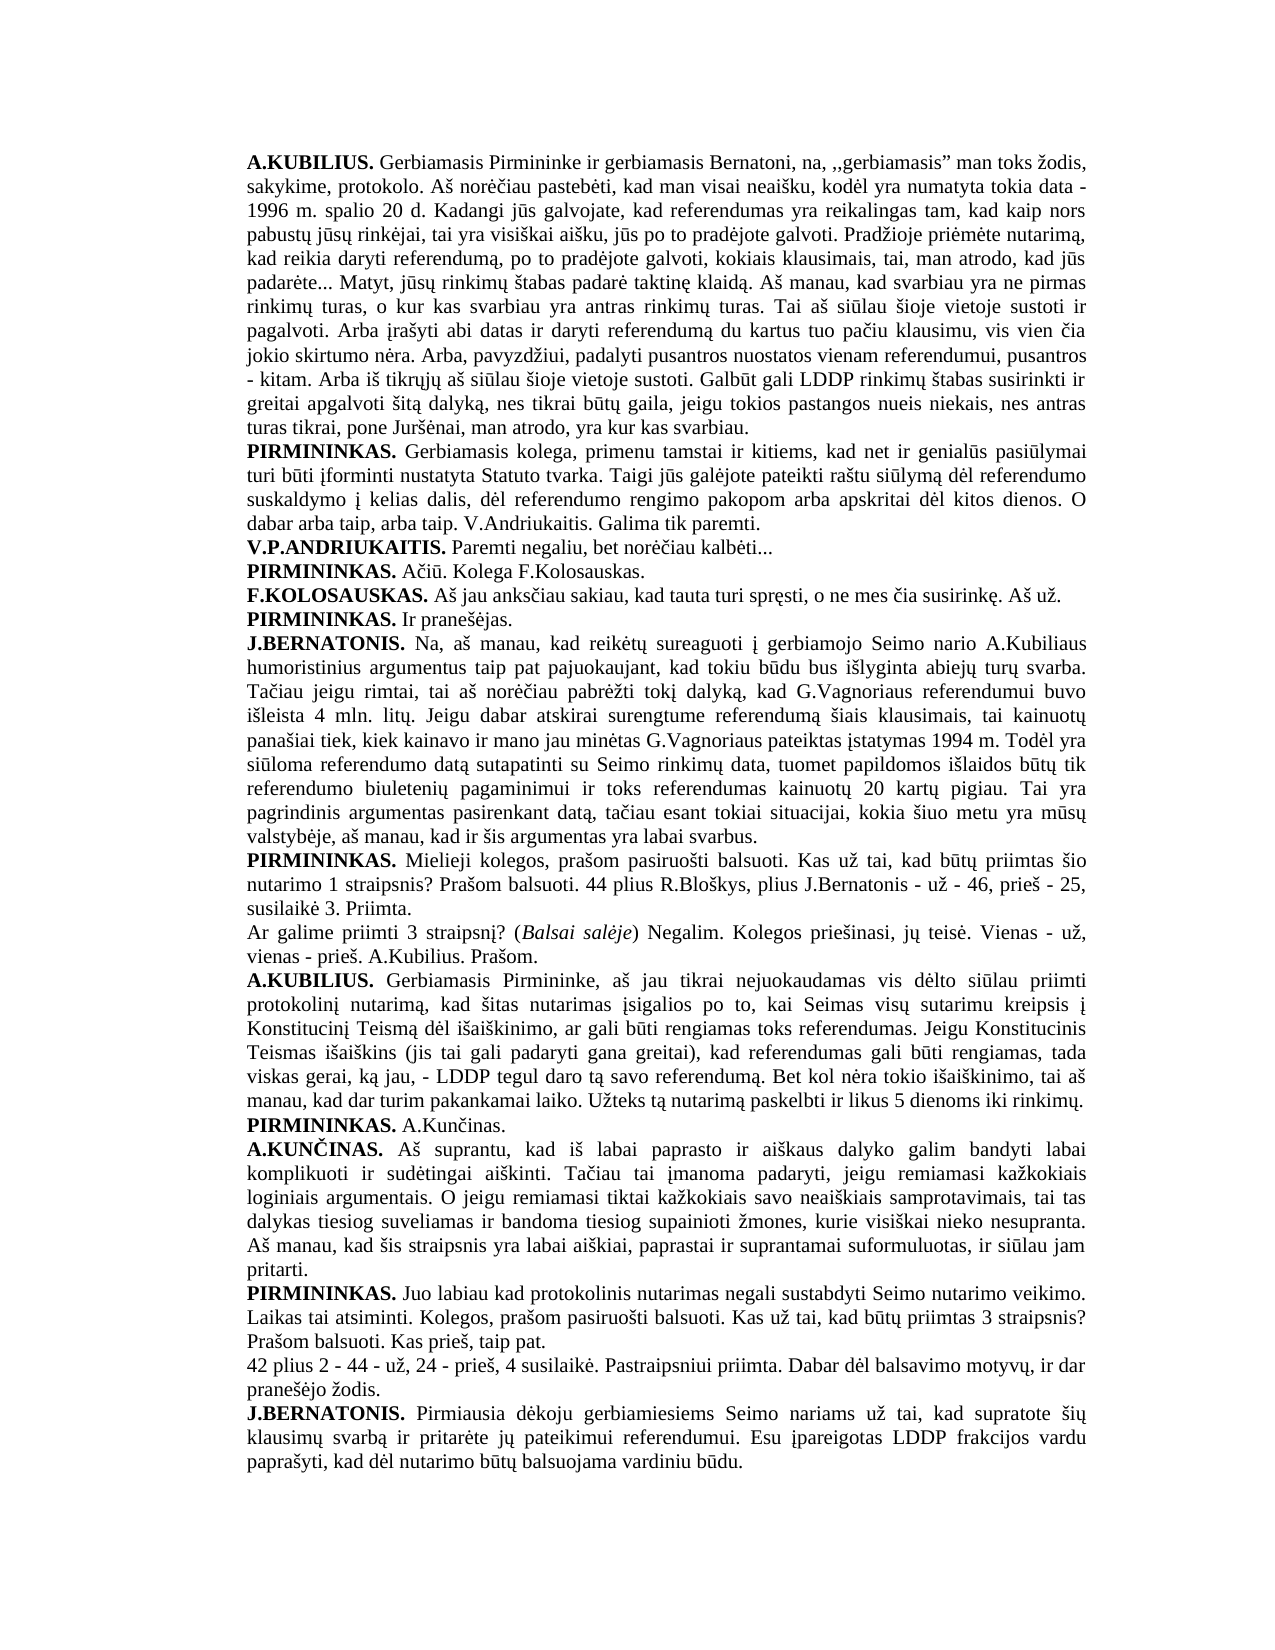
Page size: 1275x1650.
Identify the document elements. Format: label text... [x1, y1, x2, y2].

text PIRMININKAS. A.Kunčinas. [247, 1112, 1087, 1137]
text PIRMININKAS. Ir pranešėjas. [247, 607, 1087, 631]
text Ar galime priimti 3 straipsnį? (Balsai salėje) Negalim. Kolegos priešinasi, jų teisė. Vienas - už, vienas - prieš. A.Kubilius. Prašom. [247, 920, 1087, 968]
text J.BERNATONIS. Pirmiausia dėkoju gerbiamiesiems Seimo nariams už tai, kad supratote šių klausimų svarbą ir pritarėte jų pateikimui referendumui. Esu įpareigotas LDDP frakcijos vardu paprašyti, kad dėl nutarimo būtų balsuojama vardiniu būdu. [247, 1401, 1087, 1473]
text J.BERNATONIS. Na, aš manau, kad reikėtų sureaguoti į gerbiamojo Seimo nario A.Kubiliaus humoristinius argumentus taip pat pajuokaujant, kad tokiu būdu bus išlyginta abiejų turų svarba. Tačiau jeigu rimtai, tai aš norėčiau pabrėžti tokį dalyką, kad G.Vagnoriaus referendumui buvo išleista 4 mln. litų. Jeigu dabar atskirai surengtume referendumą šiais klausimais, tai kainuotų panašiai tiek, kiek kainavo ir mano jau minėtas G.Vagnoriaus pateiktas įstatymas 1994 m. Todėl yra siūloma referendumo datą sutapatinti su Seimo rinkimų data, tuomet papildomos išlaidos būtų tik referendumo biuletenių pagaminimui ir toks referendumas kainuotų 20 kartų pigiau. Tai yra pagrindinis argumentas pasirenkant datą, tačiau esant tokiai situacijai, kokia šiuo metu yra mūsų valstybėje, aš manau, kad ir šis argumentas yra labai svarbus. [247, 631, 1087, 848]
text F.KOLOSAUSKAS. Aš jau anksčiau sakiau, kad tauta turi spręsti, o ne mes čia susirinkę. Aš už. [247, 583, 1087, 607]
text A.KUBILIUS. Gerbiamasis Pirmininke, aš jau tikrai nejuokaudamas vis dėlto siūlau priimti protokolinį nutarimą, kad šitas nutarimas įsigalios po to, kai Seimas visų sutarimu kreipsis į Konstitucinį Teismą dėl išaiškinimo, ar gali būti rengiamas toks referendumas. Jeigu Konstitucinis Teismas išaiškins (jis tai gali padaryti gana greitai), kad referendumas gali būti rengiamas, tada viskas gerai, ką jau, - LDDP tegul daro tą savo referendumą. Bet kol nėra tokio išaiškinimo, tai aš manau, kad dar turim pakankamai laiko. Užteks tą nutarimą paskelbti ir likus 5 dienoms iki rinkimų. [247, 968, 1087, 1112]
text PIRMININKAS. Gerbiamasis kolega, primenu tamstai ir kitiems, kad net ir genialūs pasiūlymai turi būti įforminti nustatyta Statuto tvarka. Taigi jūs galėjote pateikti raštu siūlymą dėl referendumo suskaldymo į kelias dalis, dėl referendumo rengimo pakopom arba apskritai dėl kitos dienos. O dabar arba taip, arba taip. V.Andriukaitis. Galima tik paremti. [247, 439, 1087, 535]
text 42 plius 2 - 44 - už, 24 - prieš, 4 susilaikė. Pastraipsniui priimta. Dabar dėl balsavimo motyvų, ir dar pranešėjo žodis. [247, 1353, 1087, 1401]
text PIRMININKAS. Juo labiau kad protokolinis nutarimas negali sustabdyti Seimo nutarimo veikimo. Laikas tai atsiminti. Kolegos, prašom pasiruošti balsuoti. Kas už tai, kad būtų priimtas 3 straipsnis? Prašom balsuoti. Kas prieš, taip pat. [247, 1281, 1087, 1353]
text A.KUNČINAS. Aš suprantu, kad iš labai paprasto ir aiškaus dalyko galim bandyti labai komplikuoti ir sudėtingai aiškinti. Tačiau tai įmanoma padaryti, jeigu remiamasi kažkokiais loginiais argumentais. O jeigu remiamasi tiktai kažkokiais savo neaiškiais samprotavimais, tai tas dalykas tiesiog suveliamas ir bandoma tiesiog supainioti žmones, kurie visiškai nieko nesupranta. Aš manau, kad šis straipsnis yra labai aiškiai, paprastai ir suprantamai suformuluotas, ir siūlau jam pritarti. [247, 1137, 1087, 1281]
text V.P.ANDRIUKAITIS. Paremti negaliu, bet norėčiau kalbėti... [247, 535, 1087, 559]
text PIRMININKAS. Ačiū. Kolega F.Kolosauskas. [247, 559, 1087, 583]
text A.KUBILIUS. Gerbiamasis Pirmininke ir gerbiamasis Bernatoni, na, ,,gerbiamasis” man toks žodis, sakykime, protokolo. Aš norėčiau pastebėti, kad man visai neaišku, kodėl yra numatyta tokia data - 1996 m. spalio 20 d. Kadangi jūs galvojate, kad referendumas yra reikalingas tam, kad kaip nors pabustų jūsų rinkėjai, tai yra visiškai aišku, jūs po to pradėjote galvoti. Pradžioje priėmėte nutarimą, kad reikia daryti referendumą, po to pradėjote galvoti, kokiais klausimais, tai, man atrodo, kad jūs padarėte... Matyt, jūsų rinkimų štabas padarė taktinę klaidą. Aš manau, kad svarbiau yra ne pirmas rinkimų turas, o kur kas svarbiau yra antras rinkimų turas. Tai aš siūlau šioje vietoje sustoti ir pagalvoti. Arba įrašyti abi datas ir daryti referendumą du kartus tuo pačiu klausimu, vis vien čia jokio skirtumo nėra. Arba, pavyzdžiui, padalyti pusantros nuostatos vienam referendumui, pusantros - kitam. Arba iš tikrųjų aš siūlau šioje vietoje sustoti. Galbūt gali LDDP rinkimų štabas susirinkti ir greitai apgalvoti šitą dalyką, nes tikrai būtų gaila, jeigu tokios pastangos nueis niekais, nes antras turas tikrai, pone Juršėnai, man atrodo, yra kur kas svarbiau. [247, 150, 1087, 439]
text PIRMININKAS. Mielieji kolegos, prašom pasiruošti balsuoti. Kas už tai, kad būtų priimtas šio nutarimo 1 straipsnis? Prašom balsuoti. 44 plius R.Bloškys, plius J.Bernatonis - už - 46, prieš - 25, susilaikė 3. Priimta. [247, 848, 1087, 920]
